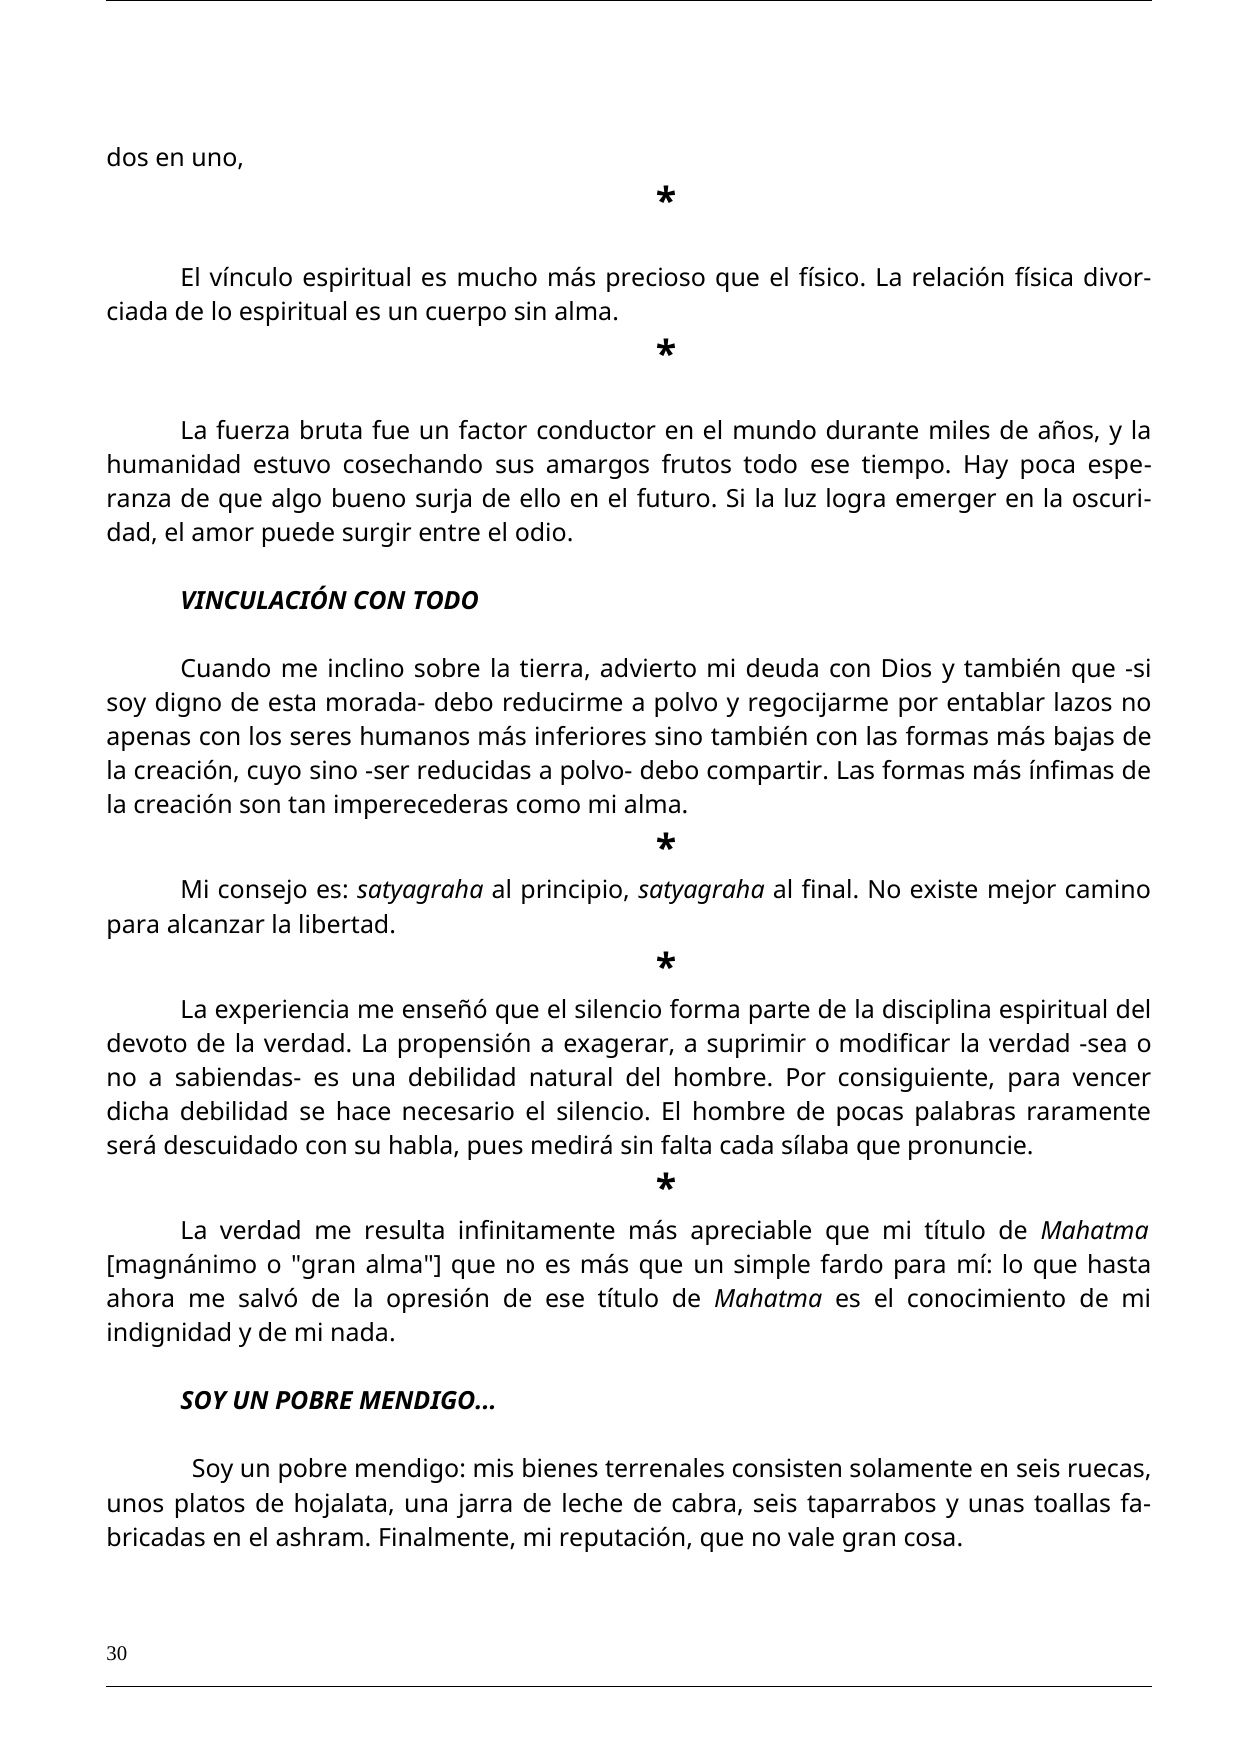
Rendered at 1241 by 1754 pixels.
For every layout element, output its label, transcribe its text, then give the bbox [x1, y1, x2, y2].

text * [106, 821, 1152, 872]
text * [106, 940, 1152, 991]
text * [106, 327, 1152, 378]
text * [106, 1162, 1152, 1213]
text Soy un pobre mendigo: mis bienes terre­nales consisten solamente en seis ruecas, unos platos de hojalata, una jarra de leche de cabra, seis taparrabos y unas toallas fa­bricadas en el ashram. Finalmente, mi re­putación, que no vale gran cosa. [106, 1451, 1152, 1553]
text La experiencia me enseñó que el silen­cio forma parte de la disciplina espiritual del devoto de la verdad. La propensión a exagerar, a suprimir o modificar la verdad -sea o no a sabiendas- es una debilidad natural del hombre. Por consiguiente, pa­ra vencer dicha debilidad se hace necesa­rio el silencio. El hombre de pocas pala­bras raramente será descuidado con su habla, pues medirá sin falta cada sílaba que pronuncie. [106, 991, 1152, 1162]
text VINCULACIÓN CON TODO [106, 583, 1152, 617]
text SOY UN POBRE MENDIGO... [106, 1383, 1152, 1417]
text * [106, 174, 1152, 225]
text La verdad me resulta infinitamente más apreciable que mi título de Mahatma [magnánimo o "gran alma"] que no es más que un simple fardo para mí: lo que hasta ahora me salvó de la opresión de ese títu­lo de Mahatma es el conocimiento de mi indignidad y de mi nada. [106, 1213, 1152, 1349]
text Cuando me inclino sobre la tierra, ad­vierto mi deuda con Dios y también que -si soy digno de esta morada- debo re­ducirme a polvo y regocijarme por enta­blar lazos no apenas con los seres huma­nos más inferiores sino también con las formas más bajas de la creación, cuyo sino -ser reducidas a polvo- debo compartir. Las formas más ínfimas de la creación son tan imperecederas como mi alma. [106, 651, 1152, 821]
text Mi consejo es: satyagraha al principio, satyagraha al final. No existe mejor cami­no para alcanzar la libertad. [106, 872, 1152, 940]
text dos en uno, [106, 140, 1152, 174]
text La fuerza bruta fue un factor conductor en el mundo durante miles de años, y la humanidad estuvo cosechando sus amargos frutos todo ese tiempo. Hay poca espe­ranza de que algo bueno surja de ello en el futuro. Si la luz logra emerger en la oscuri­dad, el amor puede surgir entre el odio. ­ [106, 412, 1152, 549]
text El vínculo espiritual es mucho más pre­cioso que el físico. La relación física divor­ciada de lo espiritual es un cuerpo sin alma. [106, 259, 1152, 327]
